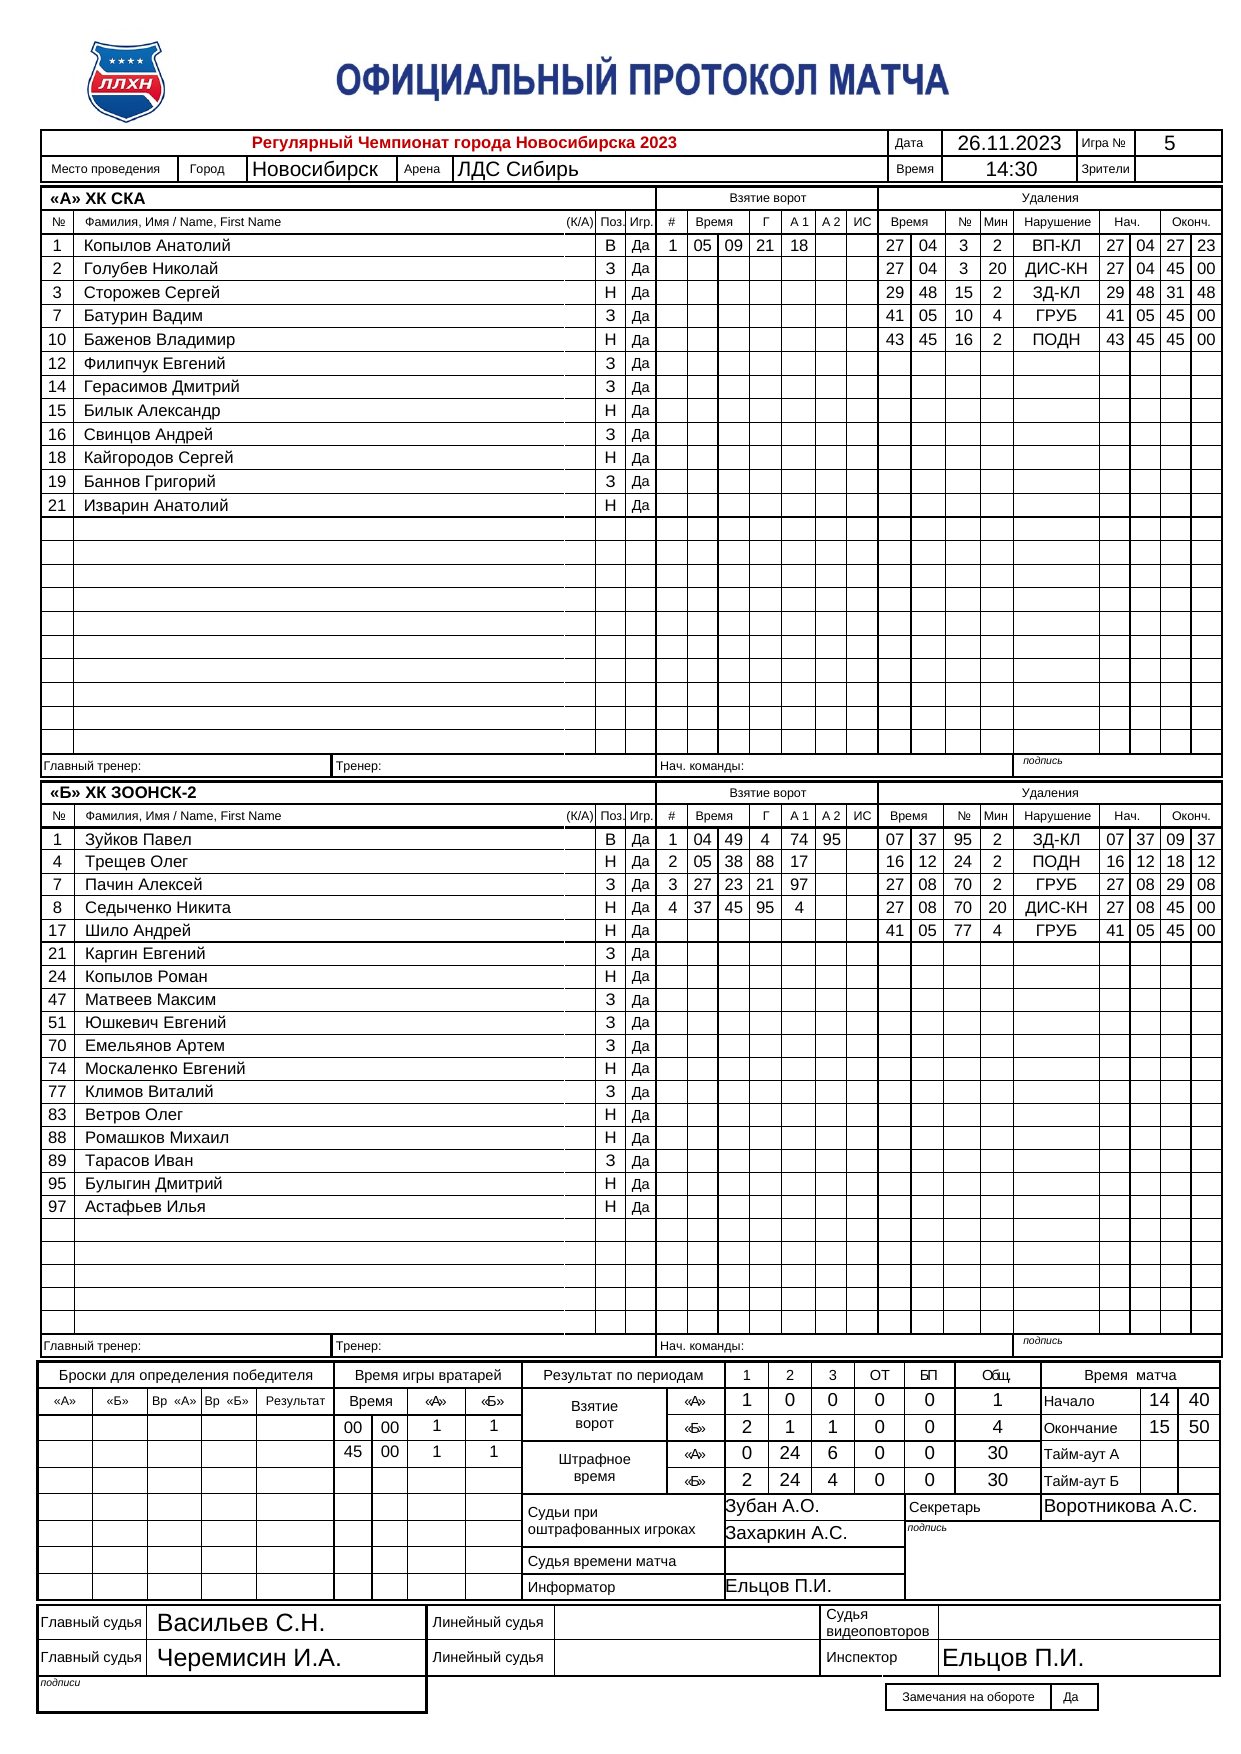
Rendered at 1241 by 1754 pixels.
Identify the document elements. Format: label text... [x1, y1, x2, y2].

table_cell Главный судья [39, 1640, 146, 1675]
table_cell [847, 305, 877, 327]
table_cell Да [626, 1081, 655, 1103]
table_cell [565, 1058, 595, 1079]
table_cell Да [626, 1127, 655, 1149]
table_cell [657, 1288, 687, 1310]
table_cell Да [626, 257, 655, 280]
table_cell 00 [1192, 257, 1221, 280]
table_cell Сторожев Сергей [74, 281, 564, 303]
table_cell [626, 707, 655, 729]
table_cell 05 [1131, 920, 1160, 941]
picture [5, 28, 1179, 129]
table_cell [1014, 659, 1099, 682]
table_cell 10 [946, 305, 980, 327]
table_cell [565, 1265, 595, 1287]
table_cell [596, 518, 625, 540]
table_cell Г [750, 211, 781, 233]
table_cell [1161, 1288, 1190, 1310]
table_cell 49 [719, 829, 749, 849]
table_cell 2 [981, 235, 1013, 256]
table_cell [1161, 1035, 1190, 1057]
table_cell [1014, 1150, 1099, 1172]
table_cell [879, 636, 910, 658]
table_cell [981, 1104, 1013, 1126]
table_cell [408, 1547, 465, 1573]
table_cell [946, 730, 980, 753]
table_cell [879, 423, 910, 445]
table_cell 16 [42, 423, 73, 445]
table_cell [688, 730, 717, 753]
table_cell [981, 730, 1013, 753]
table_cell [1100, 1242, 1129, 1264]
table_cell [202, 1521, 256, 1546]
table_cell [750, 1242, 781, 1264]
table_cell Изварин Анатолий [74, 494, 564, 516]
table_cell [944, 1150, 980, 1172]
table_cell 24 [944, 850, 980, 872]
table_cell 24 [42, 966, 74, 987]
table_cell [847, 707, 877, 729]
table_cell [1192, 1242, 1221, 1264]
table_cell Зуйков Павел [75, 829, 564, 849]
table_cell [1192, 1150, 1221, 1172]
table_cell [555, 1606, 819, 1639]
table_cell [981, 399, 1013, 422]
table_cell [1100, 659, 1129, 682]
table_cell [782, 612, 815, 634]
table_cell Захаркин А.С. [726, 1521, 904, 1546]
table_cell Да [626, 896, 655, 918]
table_cell 15 [946, 281, 980, 303]
table_cell [39, 1547, 92, 1573]
table_cell [750, 565, 781, 587]
table_cell 21 [42, 494, 73, 516]
table_cell [657, 518, 687, 540]
table_cell ЛДС Сибирь [454, 157, 887, 181]
table_cell [719, 1288, 749, 1310]
table_cell [93, 1416, 147, 1440]
table_cell [202, 1441, 256, 1467]
table_cell [782, 1265, 815, 1287]
table_cell [596, 683, 625, 706]
table_cell Фамилия, Имя / Name, First Name [74, 211, 565, 233]
table_cell [74, 683, 564, 706]
table_cell Климов Виталий [75, 1081, 564, 1103]
table_cell 97 [782, 874, 815, 895]
table_cell [1014, 683, 1099, 706]
table_cell [1014, 943, 1099, 964]
table_cell 04 [1131, 235, 1160, 256]
table_cell [657, 565, 687, 587]
table_cell [816, 565, 846, 587]
table_cell «Б» [668, 1468, 724, 1493]
table_cell [816, 1311, 846, 1333]
table_cell 45 [1131, 328, 1160, 351]
table_cell [1131, 423, 1160, 445]
table_cell [719, 352, 749, 374]
table_cell [42, 707, 73, 729]
table_cell [688, 966, 717, 987]
table_cell [565, 565, 595, 587]
table_cell [657, 281, 687, 303]
table_cell [1161, 423, 1190, 445]
table_cell [74, 541, 564, 564]
table_cell [750, 659, 781, 682]
table_cell 48 [912, 281, 945, 303]
table_header Регулярный Чемпионат города Новосибирска 2023 [42, 131, 887, 155]
table_cell [596, 541, 625, 564]
table_cell А 1 [782, 211, 815, 233]
table_cell Ельцов П.И. [726, 1575, 904, 1599]
table_cell [1131, 1081, 1160, 1103]
table_cell Время [879, 805, 943, 826]
table_cell [202, 1468, 256, 1493]
table_cell [782, 966, 815, 987]
table_cell [565, 1035, 595, 1057]
table_cell 0 [905, 1442, 954, 1467]
table_cell 88 [750, 850, 781, 872]
table_cell [1161, 1311, 1190, 1333]
table_cell [879, 1081, 910, 1103]
table_cell [1100, 1150, 1129, 1172]
table_cell З [596, 376, 625, 398]
table_cell [1014, 399, 1099, 422]
table_cell [1131, 683, 1160, 706]
table_header «А» ХК СКА [42, 188, 655, 209]
table_cell 20 [981, 896, 1013, 918]
table_cell [1131, 1196, 1160, 1218]
table_cell [596, 1265, 625, 1287]
table_cell 7 [42, 305, 73, 327]
table_cell [626, 1311, 655, 1333]
table_cell [1161, 1196, 1190, 1218]
table_cell [42, 518, 73, 540]
table_cell Игр. [626, 805, 655, 826]
table_cell Черемисин И.А. [147, 1640, 425, 1675]
table_cell Линейный судья [428, 1640, 554, 1675]
table_cell [1161, 1265, 1190, 1287]
table_cell [816, 1127, 846, 1149]
table_cell [1161, 1219, 1190, 1241]
table_cell [42, 588, 73, 611]
table_cell [912, 1081, 943, 1103]
table_cell Линейный судья [428, 1606, 554, 1639]
table_cell [816, 896, 846, 918]
table_cell [565, 966, 595, 987]
table_cell З [596, 1081, 625, 1103]
table_cell [912, 683, 945, 706]
table_cell [565, 494, 595, 516]
table_cell [912, 1288, 943, 1310]
table_cell [74, 659, 564, 682]
table_cell [750, 518, 781, 540]
table_cell [1131, 352, 1160, 374]
table_cell [782, 1081, 815, 1103]
table_cell [847, 588, 877, 611]
table_cell [1192, 659, 1221, 682]
table_cell [981, 565, 1013, 587]
table_cell 24 [769, 1442, 811, 1467]
table_cell [202, 1416, 256, 1440]
table_cell [1131, 943, 1160, 964]
table_cell [782, 518, 815, 540]
table_cell [946, 423, 980, 445]
table_cell 31 [1161, 281, 1190, 303]
table_cell Зрители [1078, 157, 1134, 181]
table_cell [1100, 1081, 1129, 1103]
table_cell [719, 423, 749, 445]
table_cell [782, 1127, 815, 1149]
table_cell [1192, 636, 1221, 658]
table_cell 27 [879, 257, 910, 280]
table_cell [946, 446, 980, 469]
table_cell [750, 1288, 781, 1310]
table_cell [1192, 1196, 1221, 1218]
table_cell 0 [905, 1389, 954, 1413]
table_cell [688, 707, 717, 729]
table_cell [335, 1468, 371, 1493]
table_cell З [596, 874, 625, 895]
table_cell [944, 1012, 980, 1033]
table_cell [1014, 1288, 1099, 1310]
table_cell [657, 920, 687, 941]
table_cell [257, 1441, 333, 1467]
table_cell Н [596, 966, 625, 987]
table_cell [1014, 1173, 1099, 1195]
table_cell З [596, 352, 625, 374]
table_cell 4 [812, 1468, 854, 1493]
table_cell [596, 1311, 625, 1333]
table_cell [816, 1196, 846, 1218]
table_cell [1014, 730, 1099, 753]
table_cell Н [596, 1173, 625, 1195]
table_cell [1161, 1058, 1190, 1079]
table_cell [981, 1242, 1013, 1264]
table_cell [1014, 1081, 1099, 1103]
table_cell [1192, 1219, 1221, 1241]
table_cell 2 [726, 1468, 768, 1493]
table_cell Н [596, 281, 625, 303]
table_cell [1161, 989, 1190, 1011]
table_cell [944, 1288, 980, 1310]
table_cell [750, 588, 781, 611]
table_cell [657, 1150, 687, 1172]
table_cell [1141, 1468, 1177, 1493]
table_cell Воротникова А.С. [1042, 1495, 1219, 1520]
table_cell 09 [719, 235, 749, 256]
table_cell Н [596, 1127, 625, 1149]
table_cell 16 [946, 328, 980, 351]
table_cell [657, 423, 687, 445]
table_cell [688, 1242, 717, 1264]
table_cell [782, 1058, 815, 1079]
table_cell 45 [1161, 920, 1190, 941]
table_cell [847, 1012, 877, 1033]
table_cell [1161, 1012, 1190, 1033]
table_cell [688, 352, 717, 374]
table_cell [1131, 1104, 1160, 1126]
table_cell [750, 446, 781, 469]
table_cell [750, 1173, 781, 1195]
table_cell 95 [944, 829, 980, 849]
table_cell [879, 943, 910, 964]
table_cell Оконч. [1161, 805, 1221, 826]
table_cell [782, 1288, 815, 1310]
table_header Броски для определения победителя [39, 1363, 333, 1387]
table_cell [816, 470, 846, 493]
table_cell 17 [782, 850, 815, 872]
table_cell 04 [1131, 257, 1160, 280]
table_cell [1014, 352, 1099, 374]
table_cell [816, 707, 846, 729]
table_cell [782, 1173, 815, 1195]
table_cell [981, 470, 1013, 493]
table_cell [750, 943, 781, 964]
table_cell 4 [981, 920, 1013, 941]
table_cell [1192, 1288, 1221, 1310]
table_cell 27 [1100, 257, 1129, 280]
table_cell [1131, 518, 1160, 540]
table_cell [565, 470, 595, 493]
table_cell Главный тренер: [42, 1335, 330, 1356]
table_cell [1161, 470, 1190, 493]
table_cell Емельянов Артем [75, 1035, 564, 1057]
table_cell [1014, 446, 1099, 469]
table_cell 05 [688, 235, 717, 256]
table_cell Г [750, 805, 781, 826]
table_cell [912, 541, 945, 564]
table_cell [1192, 1035, 1221, 1057]
table_cell Да [626, 1058, 655, 1079]
table_cell 27 [1100, 874, 1129, 895]
table_cell [816, 588, 846, 611]
table_cell [565, 376, 595, 398]
table_cell [879, 1288, 910, 1310]
table_cell 18 [782, 235, 815, 256]
table_cell 95 [750, 896, 781, 918]
table_cell [42, 541, 73, 564]
table_cell [782, 376, 815, 398]
table_cell [750, 636, 781, 658]
table_cell 21 [750, 874, 781, 895]
table_cell 27 [879, 235, 910, 256]
table_cell [565, 305, 595, 327]
table_cell Баннов Григорий [74, 470, 564, 493]
table_cell [626, 1219, 655, 1241]
table_cell [1014, 518, 1099, 540]
table_cell «А» [408, 1389, 465, 1413]
table_cell [816, 376, 846, 398]
table_cell [1100, 352, 1129, 374]
table_cell [74, 518, 564, 540]
table_cell Батурин Вадим [74, 305, 564, 327]
table_cell [879, 376, 910, 398]
table_cell 4 [657, 896, 687, 918]
table_cell [1014, 612, 1099, 634]
table_cell [596, 588, 625, 611]
table_cell [688, 659, 717, 682]
table_cell 77 [944, 920, 980, 941]
table_cell 27 [879, 896, 910, 918]
table_cell [847, 1196, 877, 1218]
table_cell [1131, 446, 1160, 469]
table_cell Да [626, 829, 655, 849]
table_cell Н [596, 1104, 625, 1126]
table_cell [946, 518, 980, 540]
table_cell 09 [1161, 829, 1190, 849]
table_cell 48 [1192, 281, 1221, 303]
table_cell [981, 1127, 1013, 1149]
table_cell [657, 588, 687, 611]
table_cell [912, 1219, 943, 1241]
table_cell [912, 612, 945, 634]
table_cell [719, 1035, 749, 1057]
table_cell [719, 1265, 749, 1287]
table_cell [408, 1521, 465, 1546]
table_cell [912, 588, 945, 611]
table_cell ГРУБ [1014, 874, 1099, 895]
table_cell 40 [1179, 1389, 1219, 1413]
table_cell [1131, 1311, 1160, 1333]
table_cell ГРУБ [1014, 305, 1099, 327]
table_cell [657, 376, 687, 398]
table_cell [847, 1311, 877, 1333]
table_cell [688, 541, 717, 564]
table_cell [688, 446, 717, 469]
table_cell [847, 376, 877, 398]
table_cell [1161, 494, 1190, 516]
table_cell Тайм-аут А [1042, 1441, 1140, 1467]
table_cell [816, 989, 846, 1011]
table_cell [981, 659, 1013, 682]
table_cell 15 [1141, 1415, 1177, 1440]
table_cell 19 [42, 470, 73, 493]
table_cell Время [688, 805, 749, 826]
table_cell [1161, 1242, 1190, 1264]
table_cell [1161, 1150, 1190, 1172]
table_cell [1100, 1104, 1129, 1126]
table_cell Игр. [626, 211, 655, 233]
table_cell [944, 989, 980, 1011]
table_cell [466, 1574, 521, 1599]
table_cell ГРУБ [1014, 920, 1099, 941]
table_cell [565, 1242, 595, 1264]
table_cell 2 [981, 850, 1013, 872]
table_cell 8 [42, 896, 74, 918]
table_cell [912, 518, 945, 540]
table_cell [688, 281, 717, 303]
table_cell [879, 1311, 910, 1333]
table_cell [847, 989, 877, 1011]
table_cell [782, 446, 815, 469]
table_cell [1192, 352, 1221, 374]
table_cell [1131, 989, 1160, 1011]
table_cell [912, 494, 945, 516]
table_cell 3 [946, 235, 980, 256]
table_cell [657, 494, 687, 516]
table_cell «А» [668, 1389, 724, 1413]
table_cell З [596, 1012, 625, 1033]
table_cell № [42, 211, 73, 233]
table_cell [1131, 612, 1160, 634]
table_header Удаления [879, 188, 1221, 209]
table_cell [1014, 1219, 1099, 1241]
table_cell А 1 [782, 805, 815, 826]
table_cell [1192, 1081, 1221, 1103]
table_cell ЗД-КЛ [1014, 281, 1099, 303]
table_cell 08 [912, 874, 943, 895]
table_cell 00 [1192, 896, 1221, 918]
table_cell [719, 1196, 749, 1218]
table_cell [39, 1416, 92, 1440]
table_cell [750, 1150, 781, 1172]
table_cell [719, 565, 749, 587]
table_cell 1 [769, 1415, 811, 1440]
table_cell [912, 423, 945, 445]
table_cell 38 [719, 850, 749, 872]
table_cell [816, 966, 846, 987]
table_cell Булыгин Дмитрий [75, 1173, 564, 1195]
table_cell Оконч. [1161, 211, 1221, 233]
table_cell 77 [42, 1081, 74, 1103]
table_cell Поз. [596, 805, 625, 826]
table_cell [1161, 636, 1190, 658]
table_cell [1100, 446, 1129, 469]
table_cell Свинцов Андрей [74, 423, 564, 445]
table_cell [750, 352, 781, 374]
table_header 26.11.2023 [943, 131, 1076, 155]
table_cell [1100, 1311, 1129, 1333]
table_header Игра № [1078, 131, 1134, 155]
table_cell [912, 1150, 943, 1172]
table_cell [879, 1150, 910, 1172]
table_cell [912, 730, 945, 753]
table_cell [42, 1242, 74, 1264]
table_cell [74, 707, 564, 729]
table_cell [1100, 683, 1129, 706]
table_header БП [905, 1363, 954, 1387]
table_cell [93, 1468, 147, 1493]
table_cell [1014, 565, 1099, 587]
table_cell [847, 1127, 877, 1149]
table_cell 08 [1131, 874, 1160, 895]
table_cell [782, 588, 815, 611]
table_cell 1 [466, 1416, 521, 1440]
table_cell А 2 [816, 805, 846, 826]
table_cell [1014, 588, 1099, 611]
table_cell [1100, 494, 1129, 516]
table_cell [847, 281, 877, 303]
table_cell [626, 659, 655, 682]
table_cell [981, 1265, 1013, 1287]
table_cell [1100, 1288, 1129, 1310]
table_cell [912, 470, 945, 493]
table_cell [1131, 565, 1160, 587]
table_cell [750, 470, 781, 493]
table_cell 45 [1161, 305, 1190, 327]
table_cell [782, 1150, 815, 1172]
table_cell [847, 1288, 877, 1310]
table_cell Ельцов П.И. [939, 1640, 1219, 1675]
table_cell Трещев Олег [75, 850, 564, 872]
table_cell [847, 1173, 877, 1195]
table_cell [1014, 1265, 1099, 1287]
table_cell [626, 1288, 655, 1310]
table_cell [148, 1521, 201, 1546]
table_cell [688, 683, 717, 706]
table_cell [688, 1265, 717, 1287]
table_cell Нач. [1100, 211, 1160, 233]
table_cell Судья видеоповторов [821, 1606, 938, 1639]
table_cell 27 [1100, 896, 1129, 918]
table_cell [816, 1104, 846, 1126]
table_cell [1192, 565, 1221, 587]
table_cell [782, 281, 815, 303]
table_cell А 2 [816, 211, 846, 233]
table_cell [202, 1547, 256, 1573]
table_cell 0 [905, 1415, 954, 1440]
table_cell [1179, 1441, 1219, 1467]
table_cell [1014, 470, 1099, 493]
table_cell подписи [39, 1677, 425, 1711]
table_cell Нарушение [1014, 211, 1099, 233]
table_cell [981, 494, 1013, 516]
table_cell Да [626, 1150, 655, 1172]
table_cell 1 [408, 1441, 465, 1467]
table_cell [750, 328, 781, 351]
table_cell Москаленко Евгений [75, 1058, 564, 1079]
table_cell [879, 1265, 910, 1287]
table_cell 16 [1100, 850, 1129, 872]
table_cell [596, 612, 625, 634]
table_cell [782, 943, 815, 964]
table_cell [688, 1127, 717, 1149]
table_cell [565, 328, 595, 351]
table_cell [719, 328, 749, 351]
table_cell [565, 423, 595, 445]
table_cell [657, 730, 687, 753]
table_cell [565, 659, 595, 682]
table_cell [719, 1150, 749, 1172]
table_cell [946, 659, 980, 682]
table_cell Да [626, 352, 655, 374]
table_cell [750, 989, 781, 1011]
table_cell [257, 1416, 333, 1440]
table_cell [626, 588, 655, 611]
table_cell [148, 1416, 201, 1440]
table_header Взятие ворот [657, 783, 877, 803]
table_cell [981, 376, 1013, 398]
table_cell [657, 1219, 687, 1241]
table_cell 12 [1131, 850, 1160, 872]
table_cell [1131, 1265, 1160, 1287]
table_cell [626, 636, 655, 658]
table_cell [719, 1104, 749, 1126]
table_cell ИС [847, 805, 877, 826]
table_cell [912, 966, 943, 987]
table_cell [816, 1150, 846, 1172]
table_cell # [657, 805, 687, 826]
table_cell [944, 1081, 980, 1103]
table_cell 16 [879, 850, 910, 872]
table_cell З [596, 470, 625, 493]
table_cell Голубев Николай [74, 257, 564, 280]
table_cell [782, 730, 815, 753]
table_cell [816, 423, 846, 445]
table_header Взятие ворот [657, 188, 877, 209]
table_cell 05 [912, 920, 943, 941]
table_cell [816, 920, 846, 941]
table_cell [782, 1196, 815, 1218]
table_cell [726, 1548, 904, 1573]
table_cell [981, 1219, 1013, 1241]
table_cell [750, 966, 781, 987]
table_cell 7 [42, 874, 74, 895]
table_cell [816, 850, 846, 872]
table_cell [565, 989, 595, 1011]
table_cell 88 [42, 1127, 74, 1149]
table_cell [944, 1219, 980, 1241]
table_cell № [944, 805, 980, 826]
table_cell [1014, 1058, 1099, 1079]
table_cell 4 [782, 896, 815, 918]
table_cell 51 [42, 1012, 74, 1033]
table_cell [719, 1311, 749, 1333]
table_cell 27 [1100, 235, 1129, 256]
table_cell [688, 1081, 717, 1103]
table_cell [565, 1012, 595, 1033]
table_cell [981, 1311, 1013, 1333]
table_cell [74, 730, 564, 753]
table_cell [944, 1104, 980, 1126]
table_cell [565, 874, 595, 895]
table_cell 07 [879, 829, 910, 849]
table_cell Судьи при оштрафованных игроках [523, 1495, 724, 1546]
table_cell Начало [1042, 1389, 1140, 1413]
table_cell [816, 1012, 846, 1033]
table_cell [816, 541, 846, 564]
table_cell [148, 1574, 201, 1599]
table_cell [1161, 1081, 1190, 1103]
table_cell Город [179, 157, 246, 181]
table_cell [688, 943, 717, 964]
table_cell [565, 1081, 595, 1103]
table_cell [657, 1265, 687, 1287]
table_cell [657, 707, 687, 729]
table_cell [74, 565, 564, 587]
table_cell [565, 588, 595, 611]
table_cell [719, 1081, 749, 1103]
table_cell [1161, 1104, 1190, 1126]
table_cell 07 [1100, 829, 1129, 849]
table_cell [1192, 1173, 1221, 1195]
table_cell [1161, 966, 1190, 987]
table_cell З [596, 989, 625, 1011]
table_cell [565, 257, 595, 280]
table_cell 95 [42, 1173, 74, 1195]
table_cell [912, 989, 943, 1011]
table_cell [1131, 1012, 1160, 1033]
table_header Удаления [879, 783, 1221, 803]
table_cell [42, 565, 73, 587]
table_cell Нач. команды: [657, 1335, 1012, 1356]
table_cell 45 [1161, 257, 1190, 280]
table_cell Да [626, 399, 655, 422]
table_cell [335, 1521, 371, 1546]
table_cell 41 [1100, 920, 1129, 941]
table_cell [688, 257, 717, 280]
table_cell [1014, 966, 1099, 987]
table_cell [912, 1242, 943, 1264]
table_cell 00 [335, 1416, 371, 1440]
table_cell [565, 518, 595, 540]
table_cell 43 [879, 328, 910, 351]
table_cell [719, 683, 749, 706]
table_cell [912, 1173, 943, 1195]
table_cell [1131, 470, 1160, 493]
table_cell [719, 1127, 749, 1149]
table_cell [565, 1127, 595, 1149]
table_cell [428, 1677, 882, 1711]
table_cell [1131, 376, 1160, 398]
table_cell Кайгородов Сергей [74, 446, 564, 469]
table_cell [719, 659, 749, 682]
table_cell [847, 257, 877, 280]
table_cell 00 [1192, 920, 1221, 941]
table_cell [1136, 157, 1221, 181]
table_cell [1161, 588, 1190, 611]
table_cell [782, 352, 815, 374]
table_cell [596, 1242, 625, 1264]
table_cell 04 [912, 257, 945, 280]
table_cell [981, 1012, 1013, 1033]
table_cell [879, 541, 910, 564]
table_cell [688, 636, 717, 658]
table_cell 83 [42, 1104, 74, 1126]
table_cell [1100, 1196, 1129, 1218]
table_cell [782, 1035, 815, 1057]
table_header Результат по периодам [523, 1363, 724, 1387]
table_cell 2 [981, 829, 1013, 849]
table_cell [981, 612, 1013, 634]
table_cell [1192, 423, 1221, 445]
table_cell 08 [1131, 896, 1160, 918]
table_cell 15 [42, 399, 73, 422]
table_cell 05 [1131, 305, 1160, 327]
table_cell 48 [1131, 281, 1160, 303]
table_cell [565, 352, 595, 374]
table_cell 30 [956, 1442, 1040, 1467]
table_cell [1161, 683, 1190, 706]
table_cell Окончание [1042, 1415, 1140, 1440]
table_cell [946, 470, 980, 493]
table_cell [847, 896, 877, 918]
table_cell [42, 683, 73, 706]
table_cell [657, 966, 687, 987]
table_cell [719, 257, 749, 280]
table_cell [1014, 494, 1099, 516]
table_cell [688, 470, 717, 493]
table_cell [657, 399, 687, 422]
table_cell Седыченко Никита [75, 896, 564, 918]
table_cell [939, 1606, 1219, 1639]
table_cell 21 [750, 235, 781, 256]
table_cell Филипчук Евгений [74, 352, 564, 374]
table_header 3 [812, 1363, 854, 1387]
table_cell # [657, 211, 687, 233]
table_cell [657, 1311, 687, 1333]
table_cell Новосибирск [248, 157, 396, 181]
table_cell [879, 1127, 910, 1149]
table_cell [912, 1311, 943, 1333]
table_header 5 [1136, 131, 1221, 155]
table_cell [912, 1265, 943, 1287]
table_cell [1192, 683, 1221, 706]
table_cell [912, 399, 945, 422]
table_cell [879, 683, 910, 706]
table_cell 1 [812, 1415, 854, 1440]
table_cell [981, 1288, 1013, 1310]
table_cell [1100, 376, 1129, 398]
table_cell [912, 1196, 943, 1218]
table_cell [1100, 399, 1129, 422]
table_cell [782, 494, 815, 516]
table_cell 41 [879, 305, 910, 327]
table_cell Судья времени матча [523, 1548, 724, 1573]
table_cell [816, 1173, 846, 1195]
table_cell [912, 636, 945, 658]
table_cell 0 [855, 1389, 904, 1413]
table_cell 4 [750, 829, 781, 849]
table_cell [1192, 541, 1221, 564]
table_cell [847, 659, 877, 682]
table_cell Мин [981, 211, 1013, 233]
table_cell Да [626, 423, 655, 445]
table_cell [981, 943, 1013, 964]
table_cell [879, 989, 910, 1011]
table_cell (К/А) [565, 805, 595, 826]
table_cell 29 [1100, 281, 1129, 303]
table_cell Информатор [523, 1575, 724, 1599]
table_cell [688, 1311, 717, 1333]
table_cell [1100, 989, 1129, 1011]
table_cell [1161, 541, 1190, 564]
table_cell [847, 541, 877, 564]
table_cell [257, 1494, 333, 1520]
table_cell [1014, 707, 1099, 729]
table_cell 12 [912, 850, 943, 872]
table_cell [1131, 1058, 1160, 1079]
table_cell [782, 470, 815, 493]
table_cell [1192, 1311, 1221, 1333]
table_cell 70 [42, 1035, 74, 1057]
table_cell [847, 328, 877, 351]
table_cell [1192, 1127, 1221, 1149]
table_cell [879, 612, 910, 634]
table_cell 2 [726, 1415, 768, 1440]
table_cell [39, 1574, 92, 1599]
table_cell № [946, 211, 980, 233]
table_cell Взятие ворот [523, 1389, 666, 1440]
table_cell [1161, 612, 1190, 634]
table_cell [912, 1035, 943, 1057]
table_cell [1100, 1012, 1129, 1033]
table_cell [1014, 1035, 1099, 1057]
table_cell [847, 966, 877, 987]
table_cell [657, 683, 687, 706]
table_cell [1192, 989, 1221, 1011]
table_cell [782, 1219, 815, 1241]
table_cell [847, 1058, 877, 1079]
table_cell [944, 943, 980, 964]
table_cell [657, 1012, 687, 1033]
table_cell [847, 1104, 877, 1126]
table_cell [626, 730, 655, 753]
table_cell [782, 423, 815, 445]
table_cell [688, 1219, 717, 1241]
table_cell 00 [373, 1416, 407, 1440]
table_cell [1100, 1173, 1129, 1195]
table_cell [626, 518, 655, 540]
table_cell Н [596, 896, 625, 918]
table_cell [1131, 1173, 1160, 1195]
table_cell Место проведения [42, 157, 177, 181]
table_cell [883, 1677, 1220, 1681]
table_cell [1161, 1127, 1190, 1149]
table_cell [565, 1196, 595, 1218]
table_cell [847, 565, 877, 587]
table_cell Арена [398, 157, 452, 181]
table_cell [565, 850, 595, 872]
table_cell [981, 1196, 1013, 1218]
table_cell [981, 518, 1013, 540]
table_cell «Б» [668, 1415, 724, 1440]
table_cell [1100, 565, 1129, 587]
table_cell [981, 446, 1013, 469]
table_cell 45 [719, 896, 749, 918]
table_cell Время [335, 1389, 407, 1413]
table_cell [750, 305, 781, 327]
table_header Время игры вратарей [335, 1363, 521, 1387]
table_cell [1161, 352, 1190, 374]
table_cell [42, 1265, 74, 1287]
table_cell [565, 707, 595, 729]
table_cell [688, 328, 717, 351]
table_cell Н [596, 1196, 625, 1218]
table_cell З [596, 423, 625, 445]
table_cell [93, 1441, 147, 1467]
table_cell [75, 1219, 564, 1241]
table_cell 0 [726, 1442, 768, 1467]
table_cell 14 [42, 376, 73, 398]
table_cell [1192, 518, 1221, 540]
table_cell [1131, 1242, 1160, 1264]
table_cell [816, 328, 846, 351]
table_cell [1014, 1311, 1099, 1333]
table_cell 6 [812, 1442, 854, 1467]
table_cell [657, 1104, 687, 1126]
table_cell [847, 874, 877, 895]
table_cell [1100, 612, 1129, 634]
table_cell [816, 518, 846, 540]
table_cell 1 [726, 1389, 768, 1413]
table_cell 1 [408, 1416, 465, 1440]
table_cell Главный тренер: [42, 755, 330, 776]
table_cell [719, 636, 749, 658]
table_cell [816, 1035, 846, 1057]
table_cell 89 [42, 1150, 74, 1172]
table_cell подпись [906, 1522, 1219, 1599]
table_cell [912, 1127, 943, 1149]
table_cell [565, 612, 595, 634]
table_header Время матча [1042, 1363, 1219, 1387]
table_cell [944, 1035, 980, 1057]
table_cell [1161, 1173, 1190, 1195]
table_cell «Б» [93, 1389, 147, 1413]
table_cell [719, 470, 749, 493]
table_cell [981, 966, 1013, 987]
table_cell [912, 943, 943, 964]
table_cell [847, 352, 877, 374]
table_cell [879, 1058, 910, 1079]
table_cell [782, 636, 815, 658]
table_cell [596, 659, 625, 682]
table_cell [719, 588, 749, 611]
table_cell [750, 683, 781, 706]
table_cell [912, 352, 945, 374]
table_cell [1131, 494, 1160, 516]
table_cell Время [688, 211, 749, 233]
table_cell З [596, 257, 625, 280]
table_cell [565, 943, 595, 964]
table_cell [816, 612, 846, 634]
table_cell 37 [688, 896, 717, 918]
table_cell З [596, 1035, 625, 1057]
table_cell [565, 1311, 595, 1333]
table_cell [1014, 541, 1099, 564]
table_cell [944, 1265, 980, 1287]
table_cell [847, 943, 877, 964]
table_cell 74 [782, 829, 815, 849]
table_cell [1014, 636, 1099, 658]
table_cell Да [626, 989, 655, 1011]
table_cell [1161, 446, 1190, 469]
table_cell 3 [657, 874, 687, 895]
table_cell 1 [657, 829, 687, 849]
table_cell [750, 1311, 781, 1333]
table_cell [657, 352, 687, 374]
table_cell [1161, 943, 1190, 964]
table_cell [719, 989, 749, 1011]
table_cell [719, 1242, 749, 1264]
table_cell Вр «А» [148, 1389, 201, 1413]
table_cell Н [596, 446, 625, 469]
table_cell [879, 1012, 910, 1033]
table_cell [816, 352, 846, 374]
table_cell ВП-КЛ [1014, 235, 1099, 256]
table_cell 08 [1192, 874, 1221, 895]
table_cell [657, 612, 687, 634]
table_cell [1131, 1127, 1160, 1149]
table_cell [1131, 588, 1160, 611]
table_cell [657, 1242, 687, 1264]
table_cell 24 [769, 1468, 811, 1493]
table_cell [1014, 1012, 1099, 1033]
table_cell [782, 541, 815, 564]
table_cell [847, 612, 877, 634]
table_cell [596, 1219, 625, 1241]
table_cell [373, 1574, 407, 1599]
table_cell Н [596, 1058, 625, 1079]
table_header ОТ [855, 1363, 904, 1387]
table_cell [1100, 1058, 1129, 1079]
table_cell [373, 1521, 407, 1546]
table_cell [1131, 636, 1160, 658]
table_cell 21 [42, 943, 74, 964]
table_cell [912, 446, 945, 469]
table_cell [782, 683, 815, 706]
table_cell [565, 1173, 595, 1195]
table_cell [565, 636, 595, 658]
table_cell [816, 1081, 846, 1103]
table_cell [565, 920, 595, 941]
table_cell [944, 1196, 980, 1218]
table_cell [657, 636, 687, 658]
table_cell [847, 235, 877, 256]
table_cell [626, 1265, 655, 1287]
table_cell [981, 1035, 1013, 1057]
table_cell [93, 1574, 147, 1599]
table_cell [719, 281, 749, 303]
table_cell 14:30 [943, 157, 1076, 181]
table_cell [1131, 730, 1160, 753]
table_cell 1 [657, 235, 687, 256]
table_cell [719, 943, 749, 964]
table_cell [719, 541, 749, 564]
table_cell [1100, 518, 1129, 540]
table_cell Астафьев Илья [75, 1196, 564, 1218]
table_cell [408, 1468, 465, 1493]
table_cell [657, 257, 687, 280]
table_cell [688, 376, 717, 398]
table_cell [688, 1035, 717, 1057]
table_cell [1014, 376, 1099, 398]
table_cell 0 [812, 1389, 854, 1413]
table_cell [981, 423, 1013, 445]
table_cell [688, 1196, 717, 1218]
table_cell [257, 1547, 333, 1573]
table_cell [1014, 1104, 1099, 1126]
table_cell [944, 966, 980, 987]
table_cell [1161, 376, 1190, 398]
table_cell [719, 1058, 749, 1079]
table_cell [981, 352, 1013, 374]
table_cell [782, 1242, 815, 1264]
table_cell [912, 1058, 943, 1079]
table_cell [1192, 399, 1221, 422]
table_cell [816, 446, 846, 469]
table_cell Да [626, 1035, 655, 1057]
table_cell [719, 730, 749, 753]
table_cell [688, 399, 717, 422]
table_cell [565, 399, 595, 422]
table_cell [1192, 470, 1221, 493]
table_cell [782, 659, 815, 682]
table_cell [750, 399, 781, 422]
table_cell [879, 399, 910, 422]
table_cell № [42, 805, 74, 826]
table_cell [946, 707, 980, 729]
table_cell [596, 730, 625, 753]
table_cell [1192, 494, 1221, 516]
table_cell [257, 1468, 333, 1493]
table_cell 08 [912, 896, 943, 918]
table_cell 23 [719, 874, 749, 895]
table_cell 27 [879, 874, 910, 895]
table_cell [93, 1521, 147, 1546]
table_cell 45 [1161, 896, 1190, 918]
table_cell [879, 494, 910, 516]
table_cell 37 [1131, 829, 1160, 849]
table_cell [1014, 423, 1099, 445]
table_cell [1131, 1219, 1160, 1241]
table_cell [1100, 730, 1129, 753]
table_cell [816, 257, 846, 280]
table_cell [981, 707, 1013, 729]
table_cell [565, 1150, 595, 1172]
table_cell [879, 470, 910, 493]
table_cell [1100, 1265, 1129, 1287]
table_cell [1161, 565, 1190, 587]
table_cell [688, 989, 717, 1011]
table_cell [1100, 636, 1129, 658]
table_cell [626, 565, 655, 587]
table_cell [657, 541, 687, 564]
table_cell 20 [981, 257, 1013, 280]
table_cell [408, 1574, 465, 1599]
table_cell 45 [1161, 328, 1190, 351]
table_cell 41 [879, 920, 910, 941]
table_cell [1192, 1012, 1221, 1033]
table_cell [39, 1441, 92, 1467]
table_cell Да [626, 1012, 655, 1033]
table_cell [879, 446, 910, 469]
table_cell подпись [1014, 755, 1221, 776]
table_cell 27 [1161, 235, 1190, 256]
table_cell Н [596, 850, 625, 872]
table_cell [596, 1288, 625, 1310]
table_cell [1100, 707, 1129, 729]
table_cell Каргин Евгений [75, 943, 564, 964]
table_cell 18 [1161, 850, 1190, 872]
table_cell [688, 1288, 717, 1310]
table_cell Шило Андрей [75, 920, 564, 941]
table_cell [879, 1173, 910, 1195]
table_cell [944, 1242, 980, 1264]
table_cell [373, 1547, 407, 1573]
table_cell [750, 1265, 781, 1287]
table_cell [555, 1640, 819, 1675]
table_cell [1141, 1441, 1177, 1467]
table_cell [1100, 966, 1129, 987]
table_cell [335, 1494, 371, 1520]
table_cell Герасимов Дмитрий [74, 376, 564, 398]
table_cell Пачин Алексей [75, 874, 564, 895]
table_cell [565, 1104, 595, 1126]
table_cell [750, 612, 781, 634]
table_cell Билык Александр [74, 399, 564, 422]
table_cell Ветров Олег [75, 1104, 564, 1126]
table_cell 3 [42, 281, 73, 303]
table_cell [1131, 1150, 1160, 1172]
table_cell [719, 612, 749, 634]
table_cell [42, 1219, 74, 1241]
table_cell [657, 989, 687, 1011]
table_cell [1131, 966, 1160, 987]
table_cell [1100, 1127, 1129, 1149]
table_cell [1192, 1104, 1221, 1126]
table_cell [657, 1081, 687, 1103]
table_cell 18 [42, 446, 73, 469]
table_cell [750, 257, 781, 280]
table_cell [565, 541, 595, 564]
table_header Дата [889, 131, 941, 155]
table_cell Баженов Владимир [74, 328, 564, 351]
table_cell [981, 989, 1013, 1011]
table_cell [42, 659, 73, 682]
table_cell [719, 376, 749, 398]
table_cell [782, 920, 815, 941]
table_cell [1131, 399, 1160, 422]
table_cell [782, 1104, 815, 1126]
table_cell [750, 920, 781, 941]
table_cell 0 [855, 1468, 904, 1493]
table_header «Б» ХК ЗООНСК-2 [42, 783, 655, 803]
table_cell [39, 1521, 92, 1546]
table_cell [688, 588, 717, 611]
table_cell [1192, 1058, 1221, 1079]
table_cell [42, 1288, 74, 1310]
table_cell [74, 636, 564, 658]
table_cell [719, 1219, 749, 1241]
table_cell ИС [847, 211, 877, 233]
table_cell [42, 1311, 74, 1333]
table_cell [719, 446, 749, 469]
table_cell [847, 636, 877, 658]
table_cell [879, 518, 910, 540]
table_cell ДИС-КН [1014, 257, 1099, 280]
table_cell 00 [1192, 328, 1221, 351]
table_cell [847, 920, 877, 941]
table_cell [75, 1311, 564, 1333]
table_cell [946, 565, 980, 587]
table_cell [39, 1494, 92, 1520]
table_cell [879, 1035, 910, 1057]
table_cell Н [596, 494, 625, 516]
table_cell [565, 730, 595, 753]
table_cell Нарушение [1014, 805, 1099, 826]
table_cell [750, 423, 781, 445]
table_cell [466, 1468, 521, 1493]
table_cell Да [626, 920, 655, 941]
table_cell [1192, 376, 1221, 398]
table_cell [657, 305, 687, 327]
table_cell (К/А) [565, 211, 595, 233]
table_cell Да [626, 376, 655, 398]
table_cell [912, 659, 945, 682]
table_cell [1192, 1265, 1221, 1287]
table_cell [1131, 707, 1160, 729]
table_cell ПОДН [1014, 328, 1099, 351]
table_cell [1014, 1242, 1099, 1264]
table_cell [879, 565, 910, 587]
table_cell [981, 541, 1013, 564]
table_cell [944, 1058, 980, 1079]
table_cell «А» [668, 1442, 724, 1467]
table_cell [75, 1242, 564, 1264]
table_cell «Б » [466, 1389, 521, 1413]
table_cell 70 [944, 896, 980, 918]
table_header 1 [726, 1363, 768, 1387]
table_cell Да [626, 943, 655, 964]
table_cell 2 [981, 281, 1013, 303]
table_cell [847, 470, 877, 493]
table_cell [816, 281, 846, 303]
table_cell [42, 636, 73, 658]
table_cell [719, 1012, 749, 1033]
table_cell [657, 328, 687, 351]
table_cell 95 [816, 829, 846, 849]
table_cell [39, 1468, 92, 1493]
table_cell [946, 636, 980, 658]
table_cell [1014, 989, 1099, 1011]
table_cell [816, 305, 846, 327]
table_cell [847, 1081, 877, 1103]
table_cell [257, 1521, 333, 1546]
table_cell [816, 659, 846, 682]
table_cell 37 [912, 829, 943, 849]
table_cell [847, 829, 877, 849]
table_cell Матвеев Максим [75, 989, 564, 1011]
table_cell [1131, 541, 1160, 564]
table_cell [373, 1494, 407, 1520]
table_cell [981, 636, 1013, 658]
table_cell [626, 683, 655, 706]
table_cell [565, 896, 595, 918]
table_cell [626, 612, 655, 634]
table_cell [565, 281, 595, 303]
table_cell [946, 588, 980, 611]
table_cell [626, 541, 655, 564]
table_cell [719, 399, 749, 422]
table_cell 05 [912, 305, 945, 327]
table_cell [373, 1468, 407, 1493]
table_cell [1161, 518, 1190, 540]
table_cell [719, 920, 749, 941]
table_cell Да [626, 874, 655, 895]
table_cell 45 [912, 328, 945, 351]
table_cell [719, 494, 749, 516]
table_cell [1192, 730, 1221, 753]
table_cell [657, 470, 687, 493]
table_cell [719, 305, 749, 327]
table_cell [626, 1242, 655, 1264]
table_cell [847, 850, 877, 872]
table_cell [688, 1012, 717, 1033]
table_cell 4 [956, 1415, 1040, 1440]
table_cell Да [626, 1196, 655, 1218]
table_cell [946, 352, 980, 374]
table_cell [847, 683, 877, 706]
table_cell [879, 659, 910, 682]
table_cell 2 [981, 874, 1013, 895]
table_cell 0 [855, 1415, 904, 1440]
table_cell [816, 1242, 846, 1264]
table_cell [688, 565, 717, 587]
table_cell [946, 399, 980, 422]
table_cell [782, 328, 815, 351]
table_cell [782, 305, 815, 327]
table_cell [1179, 1468, 1219, 1493]
table_cell [879, 1104, 910, 1126]
table_header Да [1052, 1685, 1097, 1709]
table_cell [1131, 1288, 1160, 1310]
table_cell Штрафное время [523, 1442, 666, 1493]
table_cell Н [596, 328, 625, 351]
table_cell [879, 707, 910, 729]
table_cell [1100, 1035, 1129, 1057]
table_cell 23 [1192, 235, 1221, 256]
table_cell [847, 446, 877, 469]
table_cell 00 [1192, 305, 1221, 327]
table_cell [335, 1547, 371, 1573]
table_cell [1192, 943, 1221, 964]
table_cell [946, 494, 980, 516]
table_cell 1 [956, 1389, 1040, 1413]
table_cell [946, 376, 980, 398]
table_cell 29 [879, 281, 910, 303]
table_cell Да [626, 328, 655, 351]
table_cell [847, 1219, 877, 1241]
table_cell Да [626, 235, 655, 256]
table_cell [816, 636, 846, 658]
table_cell [981, 1081, 1013, 1103]
table_cell Да [626, 305, 655, 327]
table_cell Да [626, 966, 655, 987]
table_cell [879, 1219, 910, 1241]
table_cell [944, 1311, 980, 1333]
table_cell [565, 235, 595, 256]
table_cell [981, 1058, 1013, 1079]
table_cell [1192, 966, 1221, 987]
table_cell [816, 1219, 846, 1241]
table_cell [847, 423, 877, 445]
table_cell [847, 1150, 877, 1172]
table_cell [750, 1127, 781, 1149]
table_cell Копылов Роман [75, 966, 564, 987]
table_cell [688, 1058, 717, 1079]
table_cell [657, 1173, 687, 1195]
table_cell 04 [912, 235, 945, 256]
table_cell Тайм-аут Б [1042, 1468, 1140, 1493]
table_cell 1 [42, 829, 74, 849]
table_cell ПОДН [1014, 850, 1099, 872]
table_cell Главный судья [39, 1606, 146, 1639]
table_cell [816, 399, 846, 422]
table_cell В [596, 235, 625, 256]
table_cell [657, 943, 687, 964]
table_cell [688, 1150, 717, 1172]
table_cell [719, 707, 749, 729]
table_cell [750, 1058, 781, 1079]
table_cell 4 [42, 850, 74, 872]
table_cell [816, 1265, 846, 1287]
table_cell [74, 612, 564, 634]
table_cell [202, 1494, 256, 1520]
table_cell 2 [981, 328, 1013, 351]
table_cell 4 [981, 305, 1013, 327]
table_cell [1192, 707, 1221, 729]
table_cell [847, 494, 877, 516]
table_cell 12 [42, 352, 73, 374]
table_cell [466, 1521, 521, 1546]
table_cell [782, 1012, 815, 1033]
table_header Общ. [956, 1363, 1040, 1387]
table_cell [688, 920, 717, 941]
table_cell [946, 541, 980, 564]
table_cell [1161, 730, 1190, 753]
table_cell 41 [1100, 305, 1129, 327]
table_cell Инспектор [821, 1640, 938, 1675]
table_cell [688, 1104, 717, 1126]
table_cell [879, 1242, 910, 1264]
table_cell [847, 1265, 877, 1287]
table_cell [750, 730, 781, 753]
table_cell 45 [335, 1441, 371, 1467]
table_cell [750, 494, 781, 516]
table_cell [75, 1265, 564, 1287]
table_cell [688, 305, 717, 327]
table_header Замечания на обороте [887, 1685, 1050, 1709]
table_cell Да [626, 494, 655, 516]
table_cell «А» [39, 1389, 92, 1413]
table_cell [565, 829, 595, 849]
table_cell 37 [1192, 829, 1221, 849]
table_cell [750, 1196, 781, 1218]
table_cell [816, 1288, 846, 1310]
table_cell [657, 1127, 687, 1149]
table_cell [1099, 1682, 1220, 1711]
table_cell [93, 1547, 147, 1573]
table_cell Тренер: [333, 755, 655, 776]
table_cell [719, 966, 749, 987]
table_cell Ромашков Михаил [75, 1127, 564, 1149]
table_cell [750, 1104, 781, 1126]
table_cell [565, 446, 595, 469]
table_cell [847, 1242, 877, 1264]
table_cell З [596, 1150, 625, 1172]
table_cell [912, 376, 945, 398]
table_cell Нач. [1100, 805, 1160, 826]
table_cell Н [596, 399, 625, 422]
table_cell [1161, 659, 1190, 682]
table_cell Н [596, 920, 625, 941]
table_cell [657, 1196, 687, 1218]
table_cell [688, 423, 717, 445]
table_cell [750, 707, 781, 729]
table_cell [750, 281, 781, 303]
table_cell [912, 1104, 943, 1126]
table_cell [466, 1547, 521, 1573]
table_cell ДИС-КН [1014, 896, 1099, 918]
table_cell Тренер: [333, 1335, 655, 1356]
table_cell [981, 588, 1013, 611]
table_cell Время [879, 211, 945, 233]
table_cell [148, 1468, 201, 1493]
table_cell [565, 1219, 595, 1241]
table_cell [565, 683, 595, 706]
table_cell [946, 683, 980, 706]
table_cell [1014, 1127, 1099, 1149]
table_cell [1100, 470, 1129, 493]
table_cell Зубан А.О. [726, 1495, 904, 1520]
table_cell [981, 1173, 1013, 1195]
table_cell 12 [1192, 850, 1221, 872]
table_cell [657, 446, 687, 469]
table_cell [782, 1311, 815, 1333]
table_cell [847, 1035, 877, 1057]
table_cell 10 [42, 328, 73, 351]
table_cell [657, 1058, 687, 1079]
table_cell [750, 376, 781, 398]
table_cell 1 [466, 1441, 521, 1467]
table_cell Нач. команды: [657, 755, 1012, 776]
table_cell Копылов Анатолий [74, 235, 564, 256]
table_cell [565, 1288, 595, 1310]
table_cell Результат [257, 1389, 333, 1413]
table_cell [688, 1173, 717, 1195]
table_cell [93, 1494, 147, 1520]
table_cell [879, 966, 910, 987]
table_cell [657, 659, 687, 682]
table_cell Да [626, 281, 655, 303]
table_cell ЗД-КЛ [1014, 829, 1099, 849]
table_cell Да [626, 470, 655, 493]
table_cell [148, 1494, 201, 1520]
table_cell Да [626, 1104, 655, 1126]
table_cell 50 [1179, 1415, 1219, 1440]
table_cell [1161, 399, 1190, 422]
table_cell [944, 1173, 980, 1195]
table_cell [782, 989, 815, 1011]
table_cell [466, 1494, 521, 1520]
table_cell [202, 1574, 256, 1599]
table_cell 17 [42, 920, 74, 941]
table_cell [816, 1058, 846, 1079]
table_cell Поз. [596, 211, 625, 233]
table_cell [148, 1441, 201, 1467]
table_cell [879, 1196, 910, 1218]
table_cell [42, 730, 73, 753]
table_cell [1192, 588, 1221, 611]
table_cell [981, 683, 1013, 706]
table_cell [596, 565, 625, 587]
table_cell [912, 565, 945, 587]
table_cell [75, 1288, 564, 1310]
table_cell 2 [42, 257, 73, 280]
table_cell [912, 707, 945, 729]
table_cell [1161, 707, 1190, 729]
table_cell 30 [956, 1468, 1040, 1493]
table_cell 97 [42, 1196, 74, 1218]
table_cell [782, 707, 815, 729]
table_cell Мин [981, 805, 1013, 826]
table_cell Васильев С.Н. [147, 1606, 425, 1639]
table_cell [816, 494, 846, 516]
table_cell 00 [373, 1441, 407, 1467]
table_cell [148, 1547, 201, 1573]
table_cell [596, 636, 625, 658]
table_header 2 [769, 1363, 811, 1387]
table_cell 1 [42, 235, 73, 256]
table_cell [1100, 1219, 1129, 1241]
table_cell [1131, 659, 1160, 682]
table_cell [750, 1035, 781, 1057]
table_cell [946, 612, 980, 634]
table_cell З [596, 943, 625, 964]
table_cell [912, 1012, 943, 1033]
table_cell 43 [1100, 328, 1129, 351]
table_cell [1192, 612, 1221, 634]
table_cell [688, 494, 717, 516]
table_cell [782, 257, 815, 280]
table_cell [879, 588, 910, 611]
table_cell Юшкевич Евгений [75, 1012, 564, 1033]
table_cell [879, 352, 910, 374]
table_cell [816, 943, 846, 964]
table_cell [74, 588, 564, 611]
table_cell [847, 730, 877, 753]
table_cell Да [626, 1173, 655, 1195]
table_cell З [596, 305, 625, 327]
table_cell [596, 707, 625, 729]
table_cell Секретарь [906, 1495, 1040, 1520]
table_cell [1100, 943, 1129, 964]
table_cell [750, 1012, 781, 1033]
table_cell 70 [944, 874, 980, 895]
table_cell подпись [1014, 1335, 1221, 1356]
table_cell Да [626, 850, 655, 872]
table_cell [750, 1219, 781, 1241]
table_cell [816, 730, 846, 753]
table_cell Фамилия, Имя / Name, First Name [75, 805, 565, 826]
table_cell 29 [1161, 874, 1190, 895]
table_cell [944, 1127, 980, 1149]
table_cell [782, 399, 815, 422]
table_cell [750, 541, 781, 564]
table_cell [750, 1081, 781, 1103]
table_cell Да [626, 446, 655, 469]
table_cell 74 [42, 1058, 74, 1079]
table_cell 14 [1141, 1389, 1177, 1413]
table_cell 27 [688, 874, 717, 895]
table_cell [42, 612, 73, 634]
table_cell [257, 1574, 333, 1599]
table_cell [879, 730, 910, 753]
table_cell [782, 565, 815, 587]
table_cell [1100, 541, 1129, 564]
table_cell [847, 399, 877, 422]
table_cell [688, 612, 717, 634]
table_cell [1014, 1196, 1099, 1218]
table_cell [719, 518, 749, 540]
table_cell Вр «Б» [202, 1389, 256, 1413]
table_cell [1100, 423, 1129, 445]
table_cell В [596, 829, 625, 849]
table_cell 05 [688, 850, 717, 872]
table_cell [1131, 1035, 1160, 1057]
table_cell [719, 1173, 749, 1195]
table_cell 3 [946, 257, 980, 280]
table_cell Время [889, 157, 941, 181]
table_cell [847, 518, 877, 540]
table_cell [1192, 446, 1221, 469]
table_cell [981, 1150, 1013, 1172]
table_cell [816, 683, 846, 706]
table_cell 47 [42, 989, 74, 1011]
table_cell Тарасов Иван [75, 1150, 564, 1172]
table_cell [816, 235, 846, 256]
table_cell 0 [905, 1468, 954, 1493]
table_cell [1100, 588, 1129, 611]
table_cell 04 [688, 829, 717, 849]
table_cell [408, 1494, 465, 1520]
table_cell [816, 874, 846, 895]
table_cell 2 [657, 850, 687, 872]
table_cell 0 [855, 1442, 904, 1467]
table_cell [335, 1574, 371, 1599]
table_cell [657, 1035, 687, 1057]
table_cell [688, 518, 717, 540]
table_cell 0 [769, 1389, 811, 1413]
